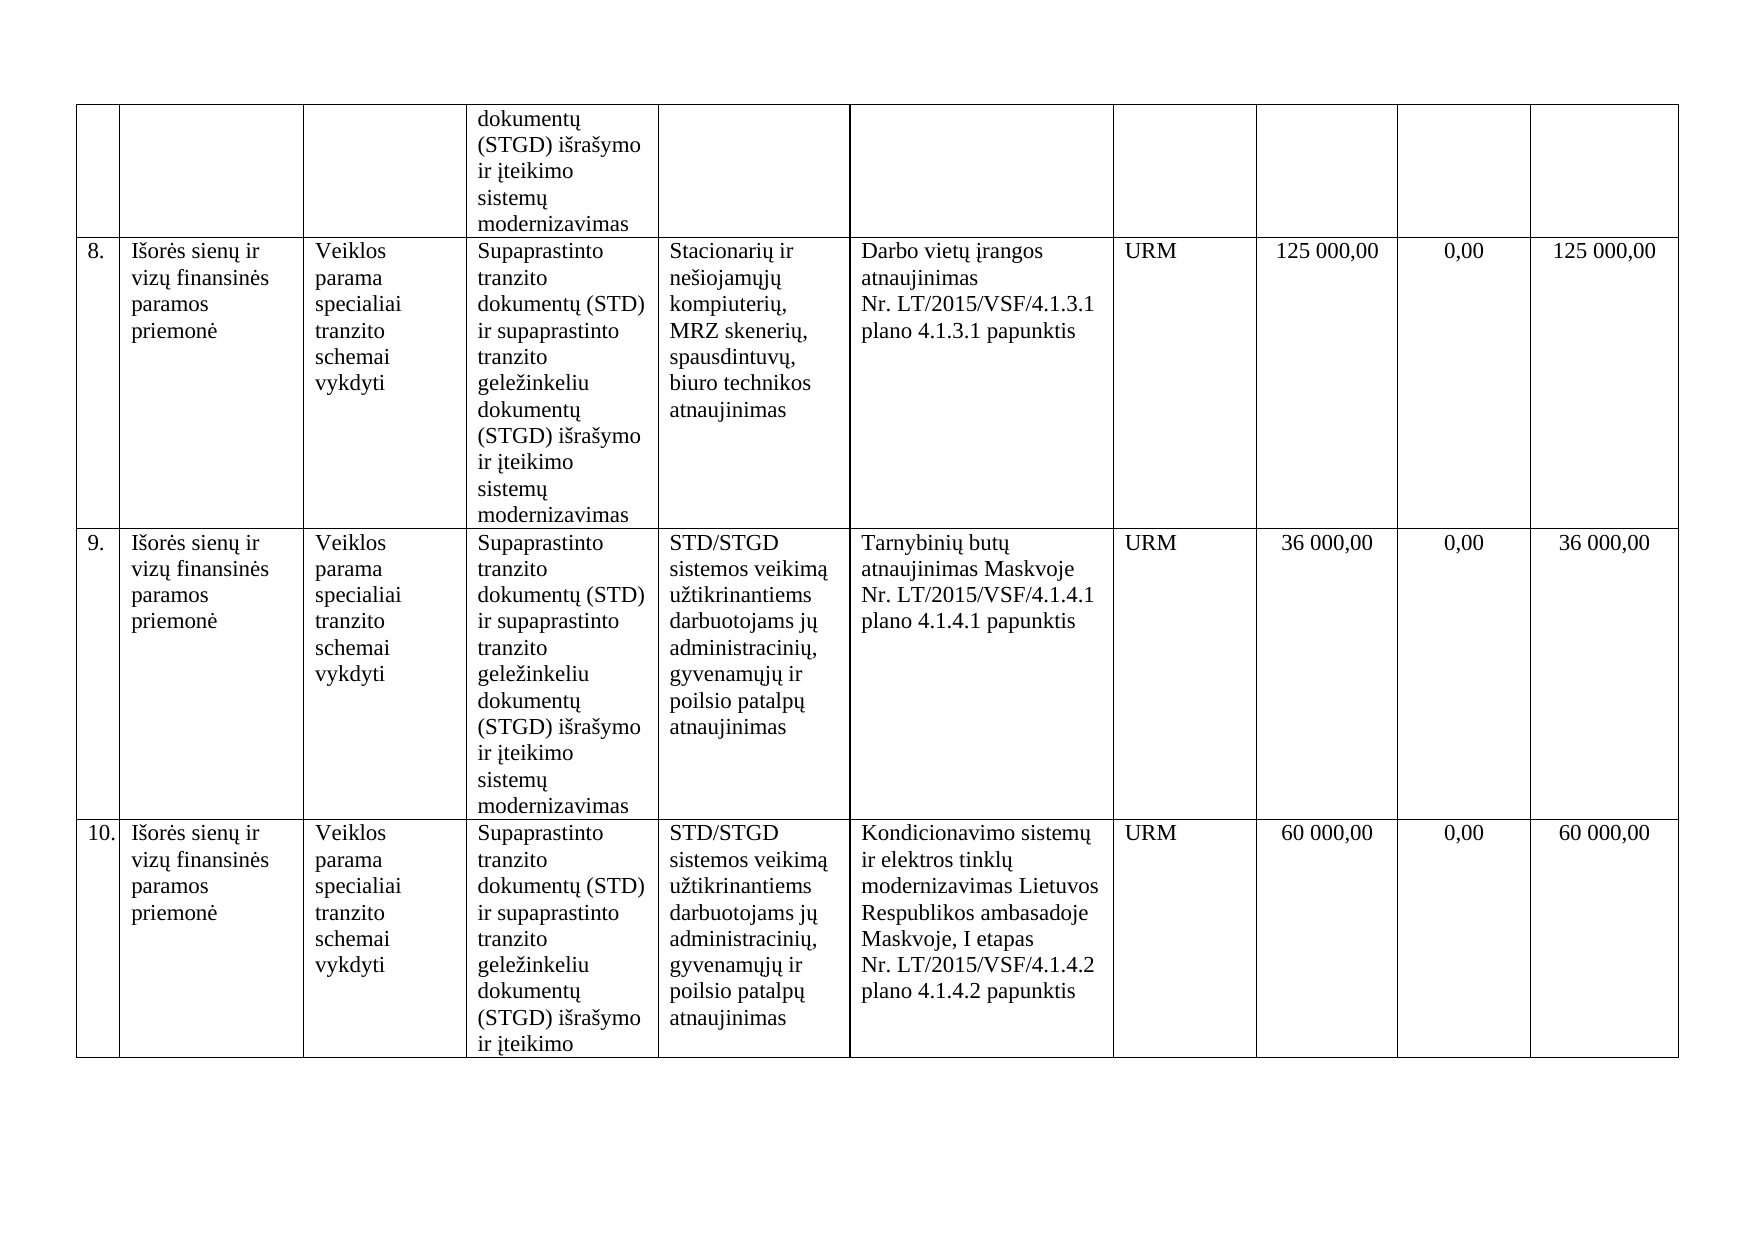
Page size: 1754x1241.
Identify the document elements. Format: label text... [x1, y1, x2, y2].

table_cell Išorės sienų ir vizų finansinės paramos priemonė [120, 238, 303, 527]
table_cell Tarnybinių butų atnaujinimas Maskvoje Nr. LT/2015/VSF/4.1.4.1 plano 4.1.4.1 papunktis [851, 529, 1113, 818]
table_cell [1531, 105, 1678, 237]
table_cell Supaprastinto tranzito dokumentų (STD) ir supaprastinto tranzito geležinkeliu dokumentų (STGD) išrašymo ir įteikimo sistemų modernizavimas [467, 238, 658, 527]
table_cell Kondicionavimo sistemų ir elektros tinklų modernizavimas Lietuvos Respublikos ambasadoje Maskvoje, I etapas Nr. LT/2015/VSF/4.1.4.2 plano 4.1.4.2 papunktis [851, 820, 1113, 1057]
table_cell [304, 105, 466, 237]
table_cell URM [1114, 529, 1256, 818]
table_cell 0,00 [1398, 529, 1530, 818]
table_cell 10. [77, 820, 119, 1057]
table_cell 125 000,00 [1531, 238, 1678, 527]
table_cell 125 000,00 [1257, 238, 1397, 527]
table_cell 60 000,00 [1257, 820, 1397, 1057]
table_cell 0,00 [1398, 238, 1530, 527]
table_cell Supaprastinto tranzito dokumentų (STD) ir supaprastinto tranzito geležinkeliu dokumentų (STGD) išrašymo ir įteikimo sistemų modernizavimas [467, 529, 658, 818]
table_cell Stacionarių ir nešiojamųjų kompiuterių, MRZ skenerių, spausdintuvų, biuro technikos atnaujinimas [659, 238, 849, 527]
table_cell [120, 105, 303, 237]
table_cell STD/STGD sistemos veikimą užtikrinantiems darbuotojams jų administracinių, gyvenamųjų ir poilsio patalpų atnaujinimas [659, 820, 849, 1057]
table_cell [1398, 105, 1530, 237]
table_cell Darbo vietų įrangos atnaujinimas Nr. LT/2015/VSF/4.1.3.1 plano 4.1.3.1 papunktis [851, 238, 1113, 527]
table_cell STD/STGD sistemos veikimą užtikrinantiems darbuotojams jų administracinių, gyvenamųjų ir poilsio patalpų atnaujinimas [659, 529, 849, 818]
table_cell 36 000,00 [1257, 529, 1397, 818]
table_cell 9. [77, 529, 119, 818]
table_cell Išorės sienų ir vizų finansinės paramos priemonė [120, 820, 303, 1057]
table_cell [1114, 105, 1256, 237]
table_cell dokumentų (STGD) išrašymo ir įteikimo sistemų modernizavimas [467, 105, 658, 237]
table_cell URM [1114, 238, 1256, 527]
table_cell [77, 105, 119, 237]
table_cell 60 000,00 [1531, 820, 1678, 1057]
table_cell Išorės sienų ir vizų finansinės paramos priemonė [120, 529, 303, 818]
table_cell URM [1114, 820, 1256, 1057]
table_cell Veiklos parama specialiai tranzito schemai vykdyti [304, 820, 466, 1057]
table_cell [851, 105, 1113, 237]
table_cell 8. [77, 238, 119, 527]
table_cell Veiklos parama specialiai tranzito schemai vykdyti [304, 238, 466, 527]
table_cell Supaprastinto tranzito dokumentų (STD) ir supaprastinto tranzito geležinkeliu dokumentų (STGD) išrašymo ir įteikimo [467, 820, 658, 1057]
table_cell Veiklos parama specialiai tranzito schemai vykdyti [304, 529, 466, 818]
table_cell [1257, 105, 1397, 237]
table_cell [659, 105, 849, 237]
table_cell 36 000,00 [1531, 529, 1678, 818]
table_cell 0,00 [1398, 820, 1530, 1057]
